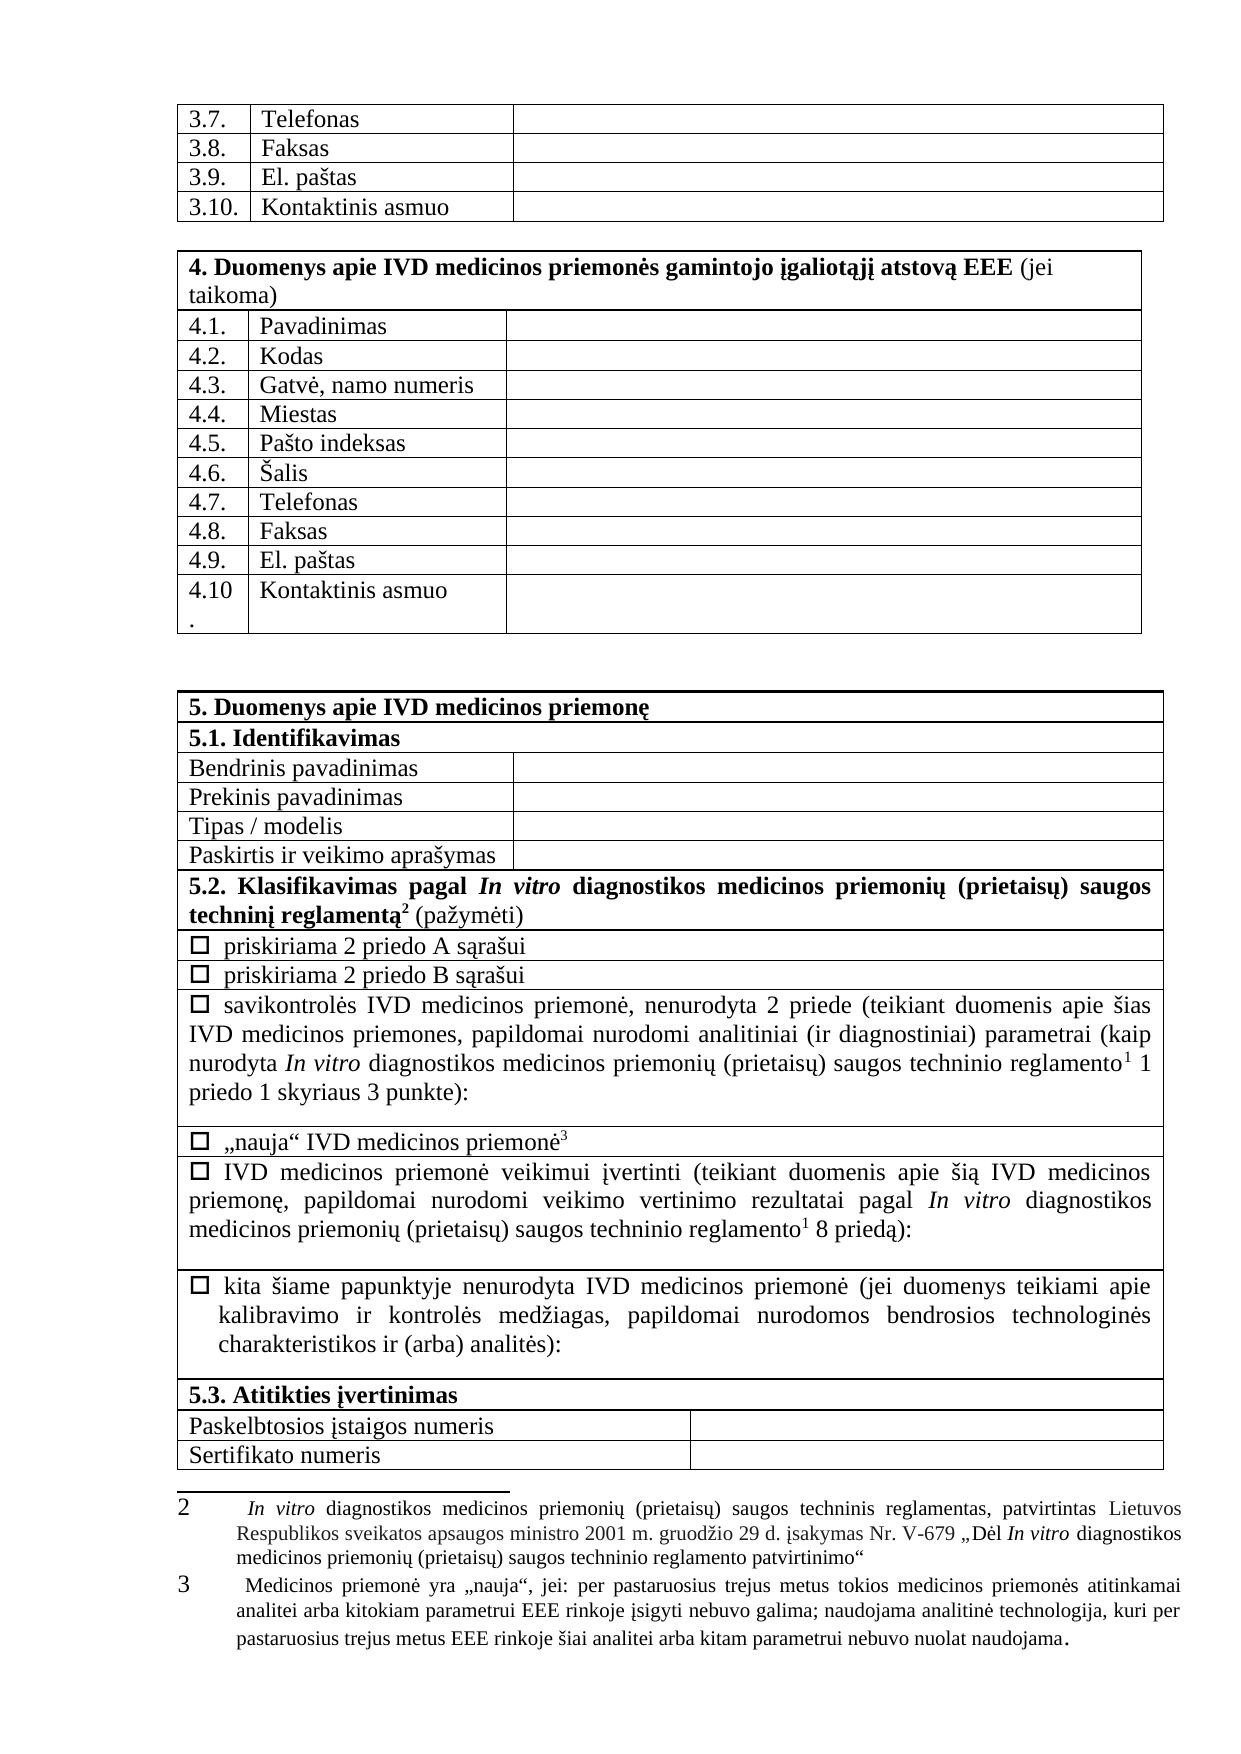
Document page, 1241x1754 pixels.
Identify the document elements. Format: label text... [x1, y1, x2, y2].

table_cell [507, 400, 1141, 428]
table_cell 4.7. [178, 488, 248, 516]
table_header 4. Duomenys apie IVD medicinos priemonės gamintojo įgaliotąjį atstovą EEE (jei taikoma) [178, 252, 1141, 309]
table_cell [507, 575, 1141, 632]
table_cell 3.8. [178, 134, 250, 162]
table_cell 5.1. Identifikavimas [178, 723, 1163, 752]
table_cell 4.10. [178, 575, 248, 632]
table_cell [507, 311, 1141, 340]
table_cell Pavadinimas [249, 311, 506, 340]
table_cell 3.10. [178, 192, 250, 221]
table_cell Faksas [251, 134, 513, 162]
table_cell [514, 841, 1163, 869]
table_cell [507, 488, 1141, 516]
table_cell savikontrolės IVD medicinos priemonė, nenurodyta 2 priede (teikiant duomenis apie šias IVD medicinos priemones, papildomai nurodomi analitiniai (ir diagnostiniai) parametrai (kaip nurodyta In vitro diagnostikos medicinos priemonių (prietaisų) saugos techninio reglamento1 1 priedo 1 skyriaus 3 punkte): [178, 990, 1163, 1105]
table_cell El. paštas [249, 546, 506, 574]
table_cell [178, 1358, 1163, 1378]
table_cell 3.7. [178, 105, 250, 133]
table_cell [514, 812, 1163, 840]
table_cell Paskirtis ir veikimo aprašymas [178, 841, 513, 869]
table_cell [514, 192, 1163, 221]
table_cell Prekinis pavadinimas [178, 783, 513, 811]
table_cell Pašto indeksas [249, 429, 506, 457]
table_cell Kontaktinis asmuo [251, 192, 513, 221]
table_cell [514, 105, 1163, 133]
table_cell [178, 1105, 1163, 1126]
table_cell IVD medicinos priemonė veikimui įvertinti (teikiant duomenis apie šią IVD medicinos priemonę, papildomai nurodomi veikimo vertinimo rezultatai pagal In vitro diagnostikos medicinos priemonių (prietaisų) saugos techninio reglamento1 8 priedą): [178, 1157, 1163, 1243]
table_cell Kontaktinis asmuo [249, 575, 506, 632]
table_cell [514, 753, 1163, 781]
table_cell Kodas [249, 341, 506, 369]
table_cell 4.3. [178, 371, 248, 399]
table_cell 4.8. [178, 517, 248, 545]
table_cell Tipas / modelis [178, 812, 513, 840]
table_cell Telefonas [251, 105, 513, 133]
table_cell Paskelbtosios įstaigos numeris [178, 1411, 690, 1440]
table_cell El. paštas [251, 163, 513, 191]
table_cell Miestas [249, 400, 506, 428]
table_cell [507, 341, 1141, 369]
table_cell Bendrinis pavadinimas [178, 753, 513, 781]
table_cell [514, 134, 1163, 162]
table_cell 4.6. [178, 458, 248, 487]
table_cell 4.5. [178, 429, 248, 457]
table_cell Šalis [249, 458, 506, 487]
table_header 5. Duomenys apie IVD medicinos priemonę [178, 693, 1163, 721]
table_cell „nauja“ IVD medicinos priemonė [178, 1127, 1163, 1156]
table_cell priskiriama 2 priedo B sąrašui [178, 961, 1163, 989]
table_cell [507, 458, 1141, 487]
table_cell 4.2. [178, 341, 248, 369]
table_cell [507, 371, 1141, 399]
table_cell 5.2. Klasifikavimas pagal In vitro diagnostikos medicinos priemonių (prietaisų) saugos techninį reglamentą (pažymėti) [178, 871, 1163, 929]
table_cell 3.9. [178, 163, 250, 191]
table_cell Sertifikato numeris [178, 1441, 690, 1469]
table_cell [691, 1441, 1163, 1469]
table_cell [178, 1243, 1163, 1269]
table_cell [507, 517, 1141, 545]
table_cell 4.1. [178, 311, 248, 340]
table_cell [514, 163, 1163, 191]
table_cell Faksas [249, 517, 506, 545]
table_cell 4.4. [178, 400, 248, 428]
table_cell kita šiame papunktyje nenurodyta IVD medicinos priemonė (jei duomenys teikiami apie kalibravimo ir kontrolės medžiagas, papildomai nurodomos bendrosios technologinės charakteristikos ir (arba) analitės): [178, 1271, 1163, 1357]
table_cell 4.9. [178, 546, 248, 574]
table_cell Telefonas [249, 488, 506, 516]
table_cell Gatvė, namo numeris [249, 371, 506, 399]
table_cell priskiriama 2 priedo A sąrašui [178, 931, 1163, 959]
table_cell 5.3. Atitikties įvertinimas [178, 1380, 1163, 1409]
table_cell [514, 783, 1163, 811]
table_cell [507, 546, 1141, 574]
table_cell [507, 429, 1141, 457]
table_cell [691, 1411, 1163, 1440]
